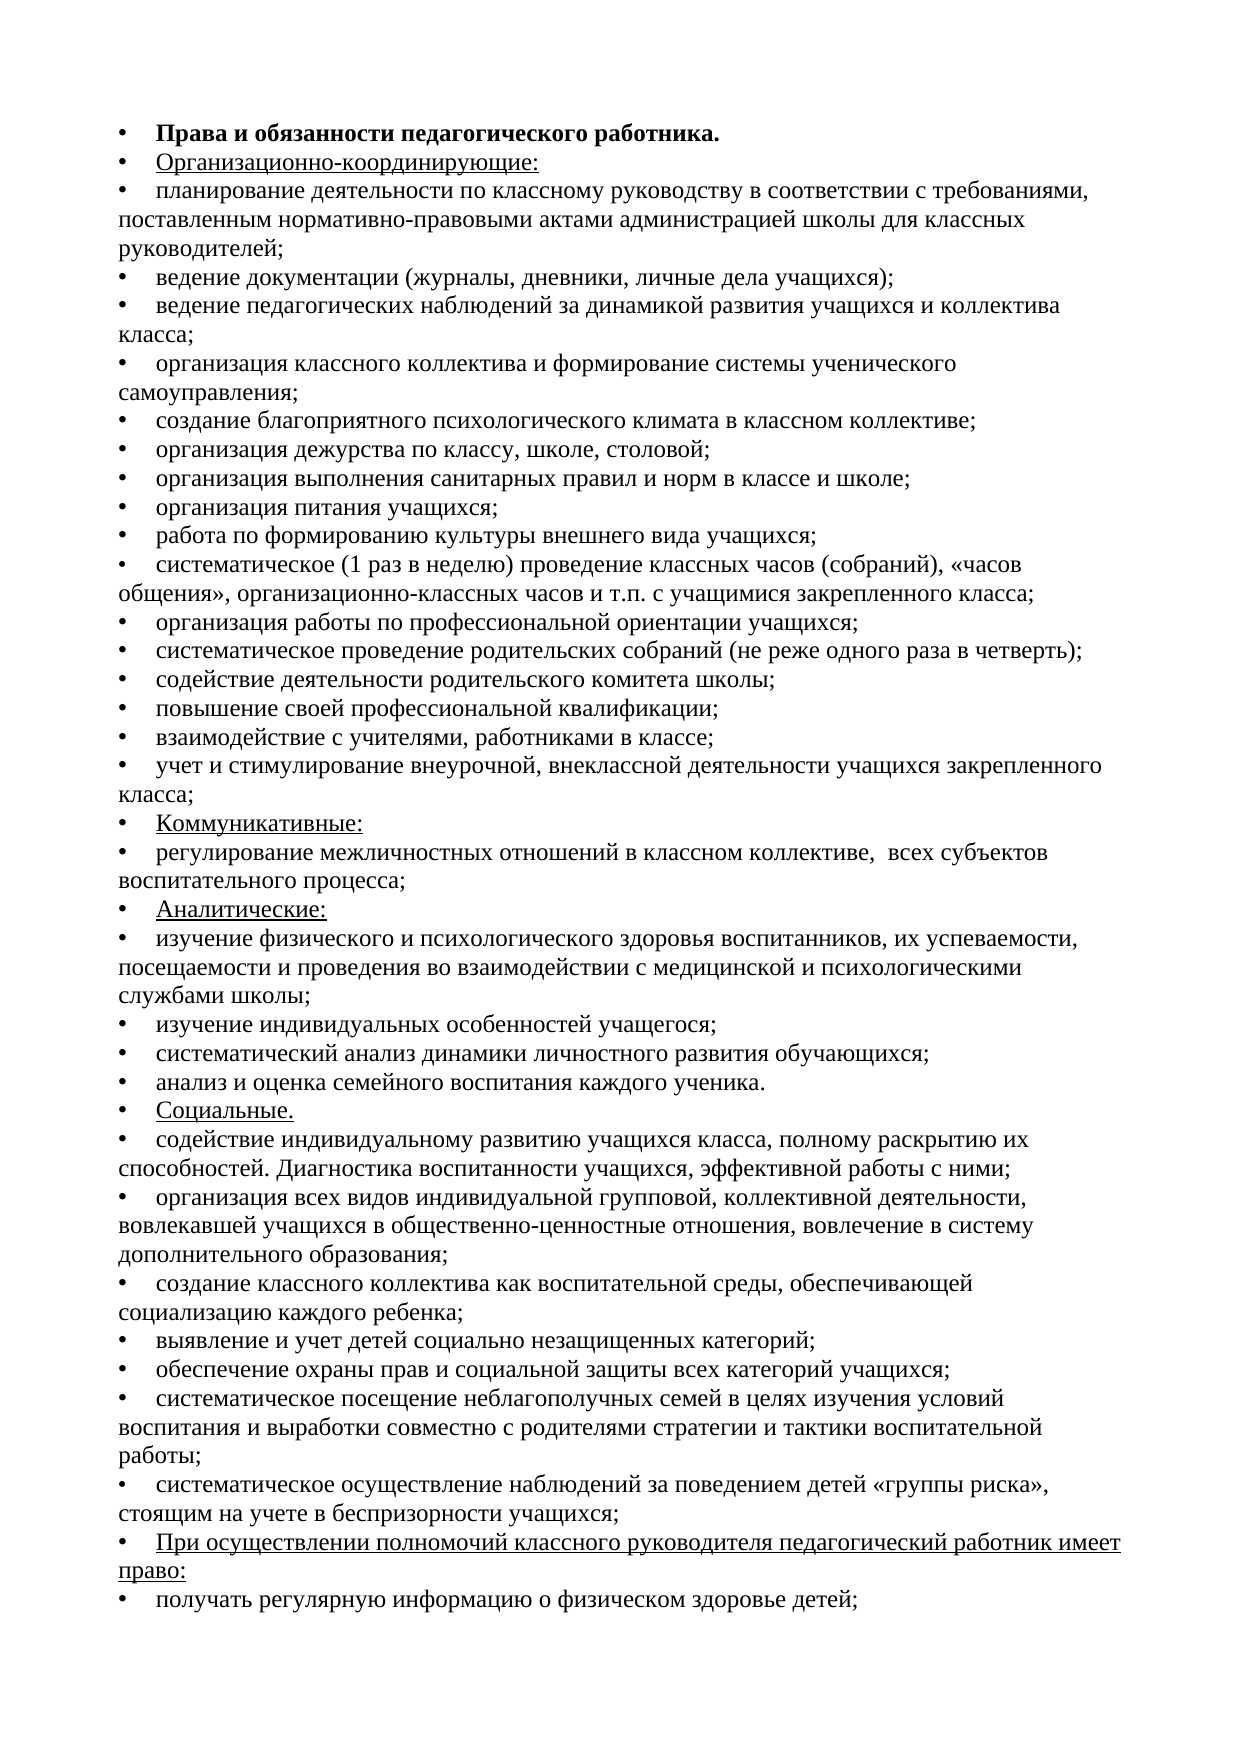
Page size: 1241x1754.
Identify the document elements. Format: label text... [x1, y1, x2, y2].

list анализ и оценка семейного воспитания каждого ученика. [81, 1067, 1122, 1096]
list изучение физического и психологического здоровья воспитанников, их успеваемости, посещаемости и проведения во взаимодействии с медицинской и психологическими службами школы; [81, 923, 1122, 1009]
list Аналитические: [81, 894, 1122, 923]
list регулирование межличностных отношений в классном коллективе, всех субъектов воспитательного процесса; [81, 837, 1122, 894]
list работа по формированию культуры внешнего вида учащихся; [81, 521, 1122, 549]
list организация выполнения санитарных правил и норм в классе и школе; [81, 463, 1122, 492]
list систематическое проведение родительских собраний (не реже одного раза в четверть); [81, 636, 1122, 664]
list создание классного коллектива как воспитательной среды, обеспечивающей социализацию каждого ребенка; [81, 1268, 1122, 1326]
list систематическое посещение неблагополучных семей в целях изучения условий воспитания и выработки совместно с родителями стратегии и тактики воспитательной работы; [81, 1383, 1122, 1469]
list создание благоприятного психологического климата в классном коллективе; [81, 406, 1122, 434]
list учет и стимулирование внеурочной, внеклассной деятельности учащихся закрепленного класса; [81, 751, 1122, 808]
list выявление и учет детей социально незащищенных категорий; [81, 1326, 1122, 1354]
list Организационно-координирующие: [81, 147, 1122, 176]
list изучение индивидуальных особенностей учащегося; [81, 1009, 1122, 1038]
list взаимодействие с учителями, работниками в классе; [81, 722, 1122, 751]
list При осуществлении полномочий классного руководителя педагогический работник имеет право: [81, 1527, 1122, 1584]
list Права и обязанности педагогического работника. [81, 118, 1122, 147]
list систематическое (1 раз в неделю) проведение классных часов (собраний), «часов общения», организационно-классных часов и т.п. с учащимися закрепленного класса; [81, 549, 1122, 607]
list систематическое осуществление наблюдений за поведением детей «группы риска», стоящим на учете в беспризорности учащихся; [81, 1469, 1122, 1527]
list Социальные. [81, 1096, 1122, 1124]
list Коммуникативные: [81, 808, 1122, 837]
list содействие деятельности родительского комитета школы; [81, 664, 1122, 693]
list систематический анализ динамики личностного развития обучающихся; [81, 1038, 1122, 1067]
list организация всех видов индивидуальной групповой, коллективной деятельности, вовлекавшей учащихся в общественно-ценностные отношения, вовлечение в систему дополнительного образования; [81, 1182, 1122, 1268]
list ведение документации (журналы, дневники, личные дела учащихся); [81, 262, 1122, 291]
list ведение педагогических наблюдений за динамикой развития учащихся и коллектива класса; [81, 291, 1122, 348]
list планирование деятельности по классному руководству в соответствии с требованиями, поставленным нормативно-правовыми актами администрацией школы для классных руководителей; [81, 176, 1122, 262]
list получать регулярную информацию о физическом здоровье детей; [81, 1584, 1122, 1613]
list обеспечение охраны прав и социальной защиты всех категорий учащихся; [81, 1354, 1122, 1383]
list организация работы по профессиональной ориентации учащихся; [81, 607, 1122, 636]
list организация дежурства по классу, школе, столовой; [81, 434, 1122, 463]
list организация классного коллектива и формирование системы ученического самоуправления; [81, 348, 1122, 406]
list повышение своей профессиональной квалификации; [81, 693, 1122, 722]
list организация питания учащихся; [81, 492, 1122, 521]
list содействие индивидуальному развитию учащихся класса, полному раскрытию их способностей. Диагностика воспитанности учащихся, эффективной работы с ними; [81, 1124, 1122, 1182]
